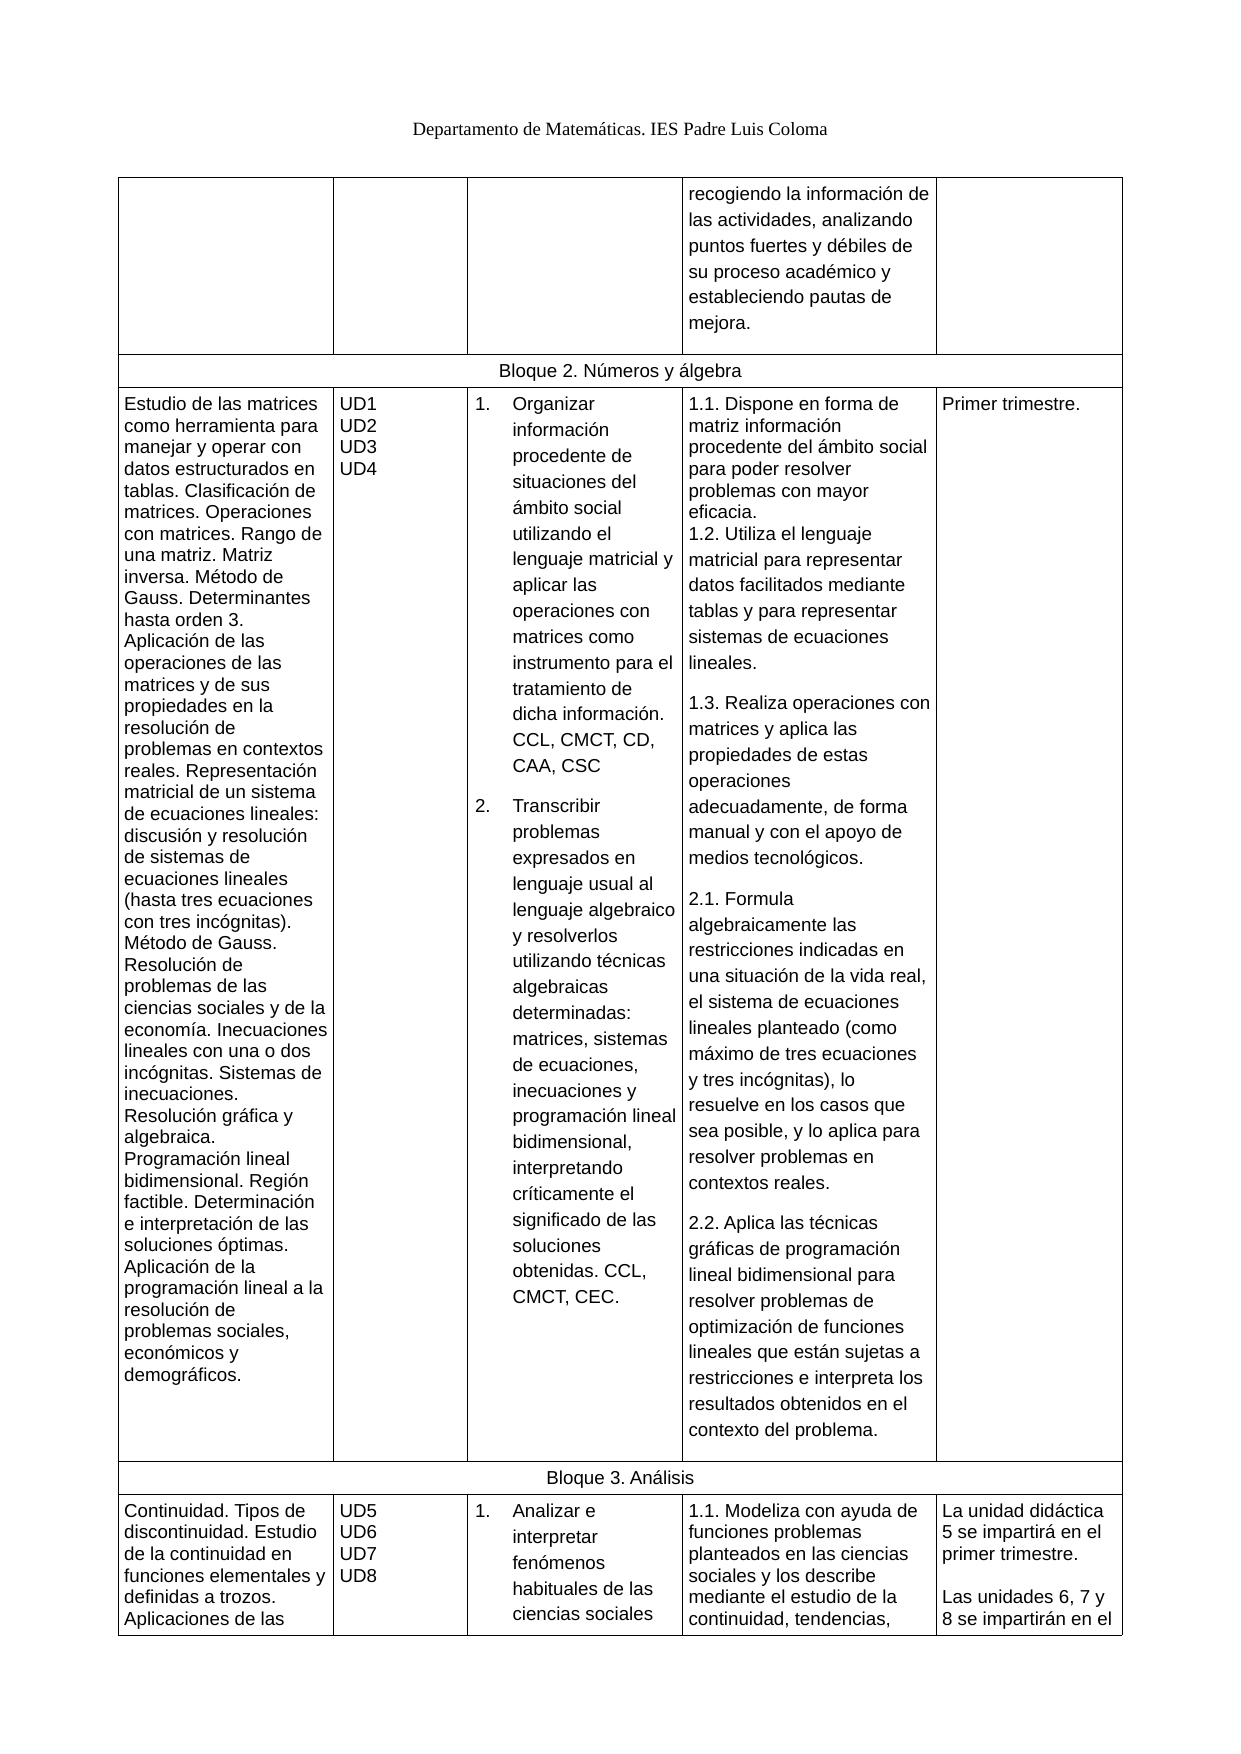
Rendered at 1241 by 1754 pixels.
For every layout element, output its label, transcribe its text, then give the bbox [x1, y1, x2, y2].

table_header recogiendo la información de las actividades, analizando puntos fuertes y débiles de su proceso académico y estableciendo pautas de mejora. [683, 178, 936, 354]
table_header Estudio de las matrices como herramienta para manejar y operar con datos estructurados en tablas. Clasificación de matrices. Operaciones con matrices. Rango de una matriz. Matriz inversa. Método de Gauss. Determinantes hasta orden 3. Aplicación de las operaciones de las matrices y de sus propiedades en la resolución de problemas en contextos reales. Representación matricial de un sistema de ecuaciones lineales: discusión y resolución de sistemas de ecuaciones lineales (hasta tres ecuaciones con tres incógnitas). Método de Gauss. Resolución de problemas de las ciencias sociales y de la economía. Inecuaciones lineales con una o dos incógnitas. Sistemas de inecuaciones. Resolución gráfica y algebraica. Programación lineal bidimensional. Región factible. Determinación e interpretación de las soluciones óptimas. Aplicación de la programación lineal a la resolución de problemas sociales, económicos y demográficos. [119, 388, 333, 1461]
table_header UD5 UD6 UD7 UD8 [334, 1495, 467, 1635]
table_header Organizar información procedente de situaciones del ámbito social utilizando el lenguaje matricial y aplicar las operaciones con matrices como instrumento para el tratamiento de dicha información. CCL, CMCT, CD, CAA, CSC Transcribir problemas expresados en lenguaje usual al lenguaje algebraico y resolverlos utilizando técnicas algebraicas determinadas: matrices, sistemas de ecuaciones, inecuaciones y programación lineal bidimensional, interpretando críticamente el significado de las soluciones obtenidas. CCL, CMCT, CEC. [468, 388, 682, 1461]
table_header Bloque 2. Números y álgebra [119, 355, 1122, 387]
table_header UD1 UD2 UD3 UD4 [334, 388, 467, 1461]
table_header [334, 178, 467, 354]
table_header 1.1. Modeliza con ayuda de funciones problemas planteados en las ciencias sociales y los describe mediante el estudio de la continuidad, tendencias, [683, 1495, 936, 1635]
table_header Primer trimestre. [937, 388, 1122, 1461]
table_header [119, 178, 333, 354]
table_header La unidad didáctica 5 se impartirá en el primer trimestre. Las unidades 6, 7 y 8 se impartirán en el [937, 1495, 1122, 1635]
table_header Analizar e interpretar fenómenos habituales de las ciencias sociales de manera objetiva traduciendo la información al lenguaje de las funciones y describiéndolo mediante el estudio cualitativo y cuantitativo de sus propiedades más características. CCL, CMCT, CAA, CSC. Utilizar el cálculo de derivadas para obtener conclusiones acerca del comportamiento de una función, para resolver problemas de optimización extraídos de situaciones reales de carácter económico o social y extraer conclusiones del fenómeno analizado. CCL, CMCT, CAA, CSC. Aplicar el cálculo de integrales en la medida de áreas de regiones planas limitadas por rectas y curvas sencillas que sean fácilmente representables utilizando técnicas de integración inmediata. CMCT. [468, 1495, 682, 1635]
table_header [937, 178, 1122, 354]
table_header Bloque 3. Análisis [119, 1462, 1122, 1494]
table_header 1.1. Dispone en forma de matriz información procedente del ámbito social para poder resolver problemas con mayor eficacia. 1.2. Utiliza el lenguaje matricial para representar datos facilitados mediante tablas y para representar sistemas de ecuaciones lineales. 1.3. Realiza operaciones con matrices y aplica las propiedades de estas operaciones adecuadamente, de forma manual y con el apoyo de medios tecnológicos. 2.1. Formula algebraicamente las restricciones indicadas en una situación de la vida real, el sistema de ecuaciones lineales planteado (como máximo de tres ecuaciones y tres incógnitas), lo resuelve en los casos que sea posible, y lo aplica para resolver problemas en contextos reales. 2.2. Aplica las técnicas gráficas de programación lineal bidimensional para resolver problemas de optimización de funciones lineales que están sujetas a restricciones e interpreta los resultados obtenidos en el contexto del problema. [683, 388, 936, 1461]
table_header Continuidad. Tipos de discontinuidad. Estudio de la continuidad en funciones elementales y definidas a trozos. Aplicaciones de las [119, 1495, 333, 1635]
